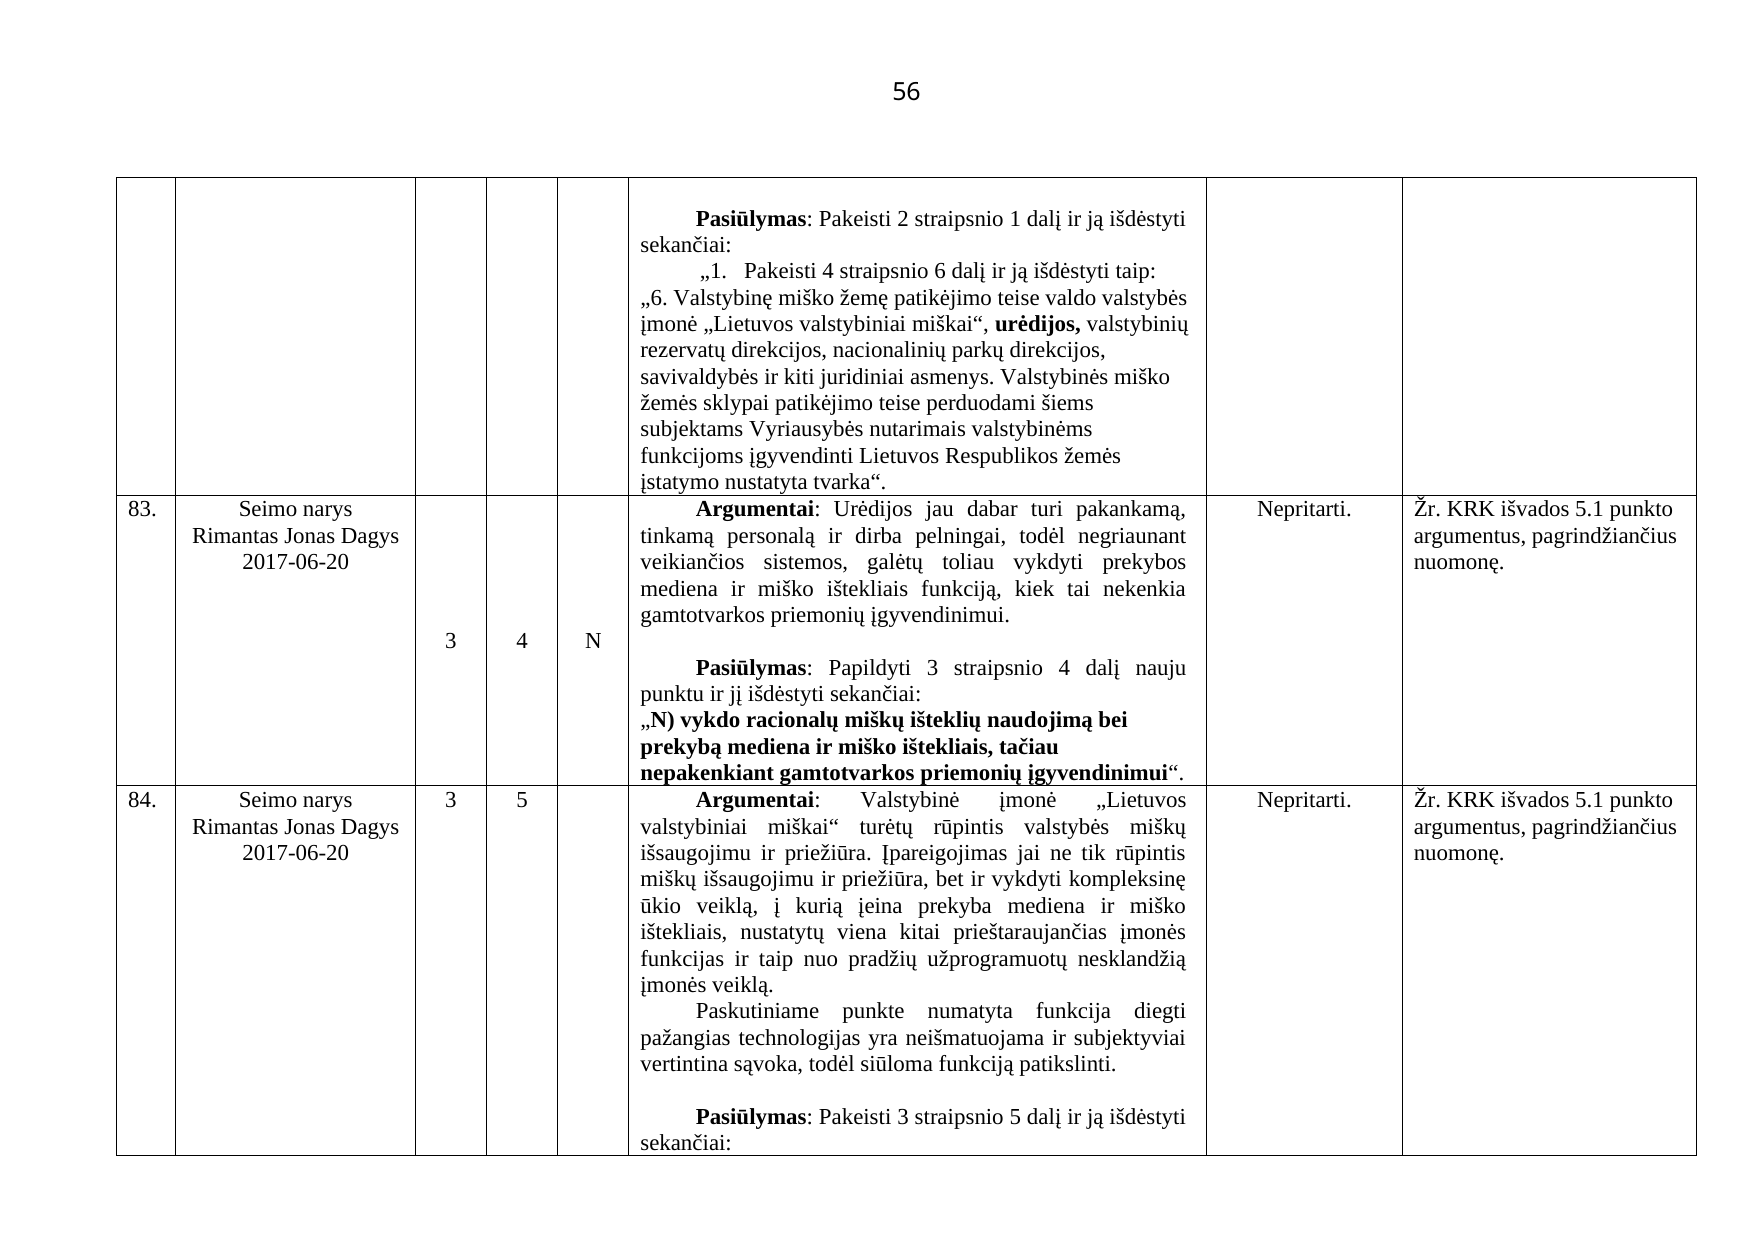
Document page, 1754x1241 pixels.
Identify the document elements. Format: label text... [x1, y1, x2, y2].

table_cell 84. [117, 786, 175, 1155]
table_cell Pasiūlymas: Pakeisti 2 straipsnio 1 dalį ir ją išdėstyti sekančiai: „1. Pakeisti 4 straipsnio 6 dalį ir ją išdėstyti taip: „6. Valstybinę miško žemę patikėjimo teise valdo valstybės įmonė „Lietuvos valstybiniai miškai“, urėdijos, valstybinių rezervatų direkcijos, nacionalinių parkų direkcijos, savivaldybės ir kiti juridiniai asmenys. Valstybinės miško žemės sklypai patikėjimo teise perduodami šiems subjektams Vyriausybės nutarimais valstybinėms funkcijoms įgyvendinti Lietuvos Respublikos žemės įstatymo nustatyta tvarka“. [629, 178, 1206, 494]
table_cell Nepritarti. [1207, 786, 1402, 1155]
table_cell N [558, 496, 628, 785]
table_cell Seimo narys Rimantas Jonas Dagys 2017-06-20 [176, 786, 415, 1155]
table_cell 5 [487, 786, 557, 1155]
table_cell 4 [487, 496, 557, 785]
table_cell Žr. KRK išvados 5.1 punkto argumentus, pagrindžiančius nuomonę. [1403, 786, 1696, 1155]
table_cell Argumentai: Valstybinė įmonė „Lietuvos valstybiniai miškai“ turėtų rūpintis valstybės miškų išsaugojimu ir priežiūra. Įpareigojimas jai ne tik rūpintis miškų išsaugojimu ir priežiūra, bet ir vykdyti kompleksinę ūkio veiklą, į kurią įeina prekyba mediena ir miško ištekliais, nustatytų viena kitai prieštaraujančias įmonės funkcijas ir taip nuo pradžių užprogramuotų nesklandžią įmonės veiklą. Paskutiniame punkte numatyta funkcija diegti pažangias technologijas yra neišmatuojama ir subjektyviai vertintina sąvoka, todėl siūloma funkciją patikslinti. Pasiūlymas: Pakeisti 3 straipsnio 5 dalį ir ją išdėstyti sekančiai: [629, 786, 1206, 1155]
table_cell [1207, 178, 1402, 494]
table_cell Žr. KRK išvados 5.1 punkto argumentus, pagrindžiančius nuomonę. [1403, 496, 1696, 785]
table_cell Argumentai: Urėdijos jau dabar turi pakankamą, tinkamą personalą ir dirba pelningai, todėl negriaunant veikiančios sistemos, galėtų toliau vykdyti prekybos mediena ir miško ištekliais funkciją, kiek tai nekenkia gamtotvarkos priemonių įgyvendinimui. Pasiūlymas: Papildyti 3 straipsnio 4 dalį nauju punktu ir jį išdėstyti sekančiai: „N) vykdo racionalų miškų išteklių naudojimą bei prekybą mediena ir miško ištekliais, tačiau nepakenkiant gamtotvarkos priemonių įgyvendinimui“. [629, 496, 1206, 785]
table_cell [176, 178, 415, 494]
table_cell 3 [416, 786, 486, 1155]
table_cell [117, 178, 175, 494]
table_cell [1403, 178, 1696, 494]
table_cell 3 [416, 496, 486, 785]
table_cell [416, 178, 486, 494]
table_cell 83. [117, 496, 175, 785]
table_cell Nepritarti. [1207, 496, 1402, 785]
table_cell [487, 178, 557, 494]
table_cell [558, 786, 628, 1155]
table_cell [558, 178, 628, 494]
table_cell Seimo narys Rimantas Jonas Dagys 2017-06-20 [176, 496, 415, 785]
